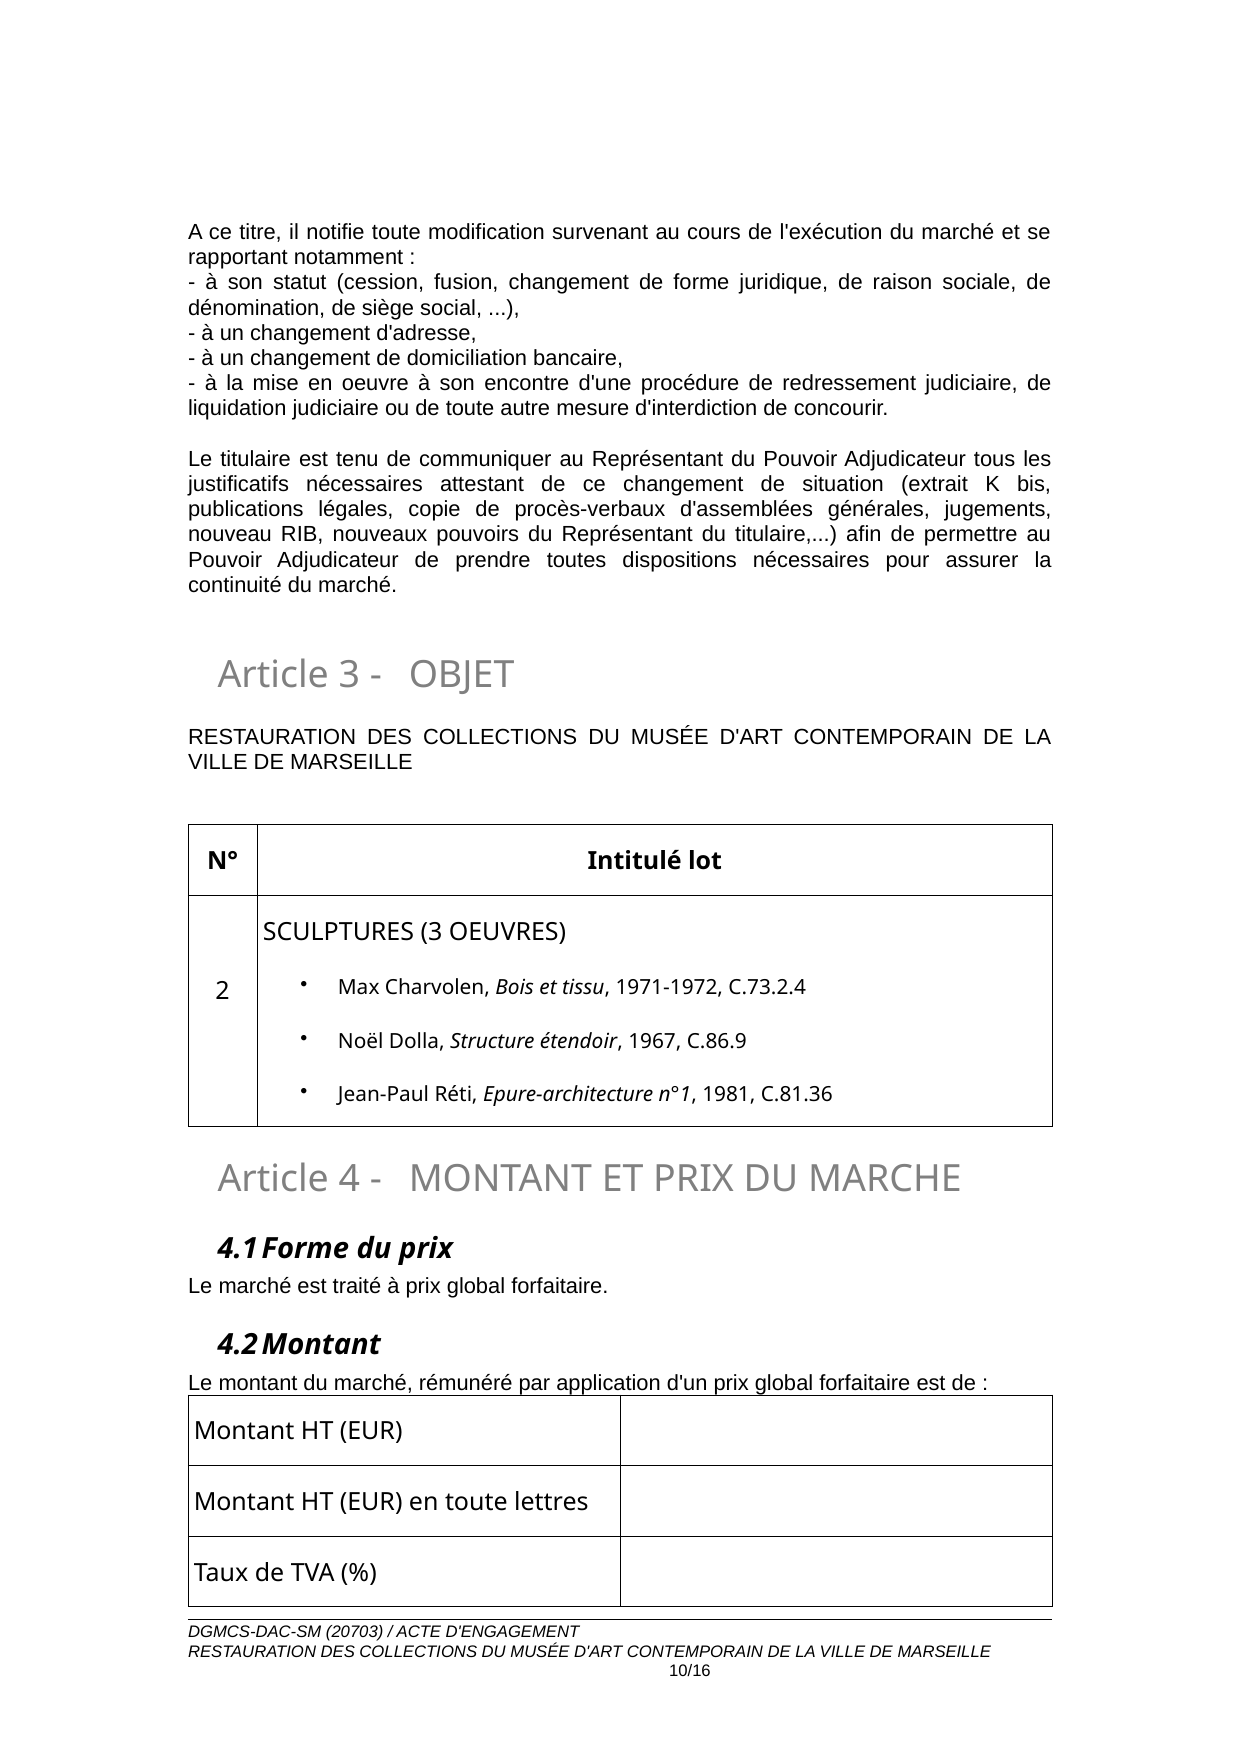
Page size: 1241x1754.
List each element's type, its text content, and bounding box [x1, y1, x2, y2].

text A ce titre, il notifie toute modification survenant au cours de l'exécution du marché et se rapportant notamment : [188, 219, 1052, 269]
text - à son statut (cession, fusion, changement de forme juridique, de raison sociale, de dénomination, de siège social, ...), [188, 269, 1052, 319]
table_header Intitulé lot [258, 825, 1052, 895]
table_header [621, 1396, 1052, 1465]
table_header Montant HT (EUR) [189, 1396, 620, 1465]
text - à un changement de domiciliation bancaire, [188, 345, 1052, 370]
table_cell 2 [189, 896, 257, 1126]
text Le montant du marché, rémunéré par application d'un prix global forfaitaire est de : [188, 1369, 1052, 1394]
subtitle OBJET [188, 647, 1052, 698]
subtitle MONTANT ET PRIX DU MARCHE [188, 1151, 1052, 1202]
text RESTAURATION DES COLLECTIONS DU MUSÉE D'ART CONTEMPORAIN DE LA VILLE DE MARSEILLE [188, 723, 1052, 774]
text - à la mise en oeuvre à son encontre d'une procédure de redressement judiciaire, de liquidation judiciaire ou de toute autre mesure d'interdiction de concourir. [188, 370, 1052, 420]
subtitle Forme du prix [188, 1227, 1052, 1267]
text Le titulaire est tenu de communiquer au Représentant du Pouvoir Adjudicateur tous les justificatifs nécessaires attestant de ce changement de situation (extrait K bis, publications légales, copie de procès-verbaux d'assemblées générales, jugements, nouveau RIB, nouveaux pouvoirs du Représentant du titulaire,...) afin de permettre au Pouvoir Adjudicateur de prendre toutes dispositions nécessaires pour assurer la continuité du marché. [188, 446, 1052, 597]
table_cell [621, 1466, 1052, 1536]
table_cell Montant HT (EUR) en toute lettres [189, 1466, 620, 1536]
text - à un changement d'adresse, [188, 319, 1052, 345]
table_cell SCULPTURES (3 OEUVRES) Max Charvolen, Bois et tissu, 1971-1972, C.73.2.4 Noël Dolla, Structure étendoir, 1967, C.86.9 Jean-Paul Réti, Epure-architecture n°1, 1981, C.81.36 [258, 896, 1052, 1126]
text Le marché est traité à prix global forfaitaire. [188, 1273, 1052, 1298]
table_header N° [189, 825, 257, 895]
table_cell Taux de TVA (%) [189, 1537, 620, 1606]
subtitle Montant [188, 1323, 1052, 1363]
table_cell [621, 1537, 1052, 1606]
